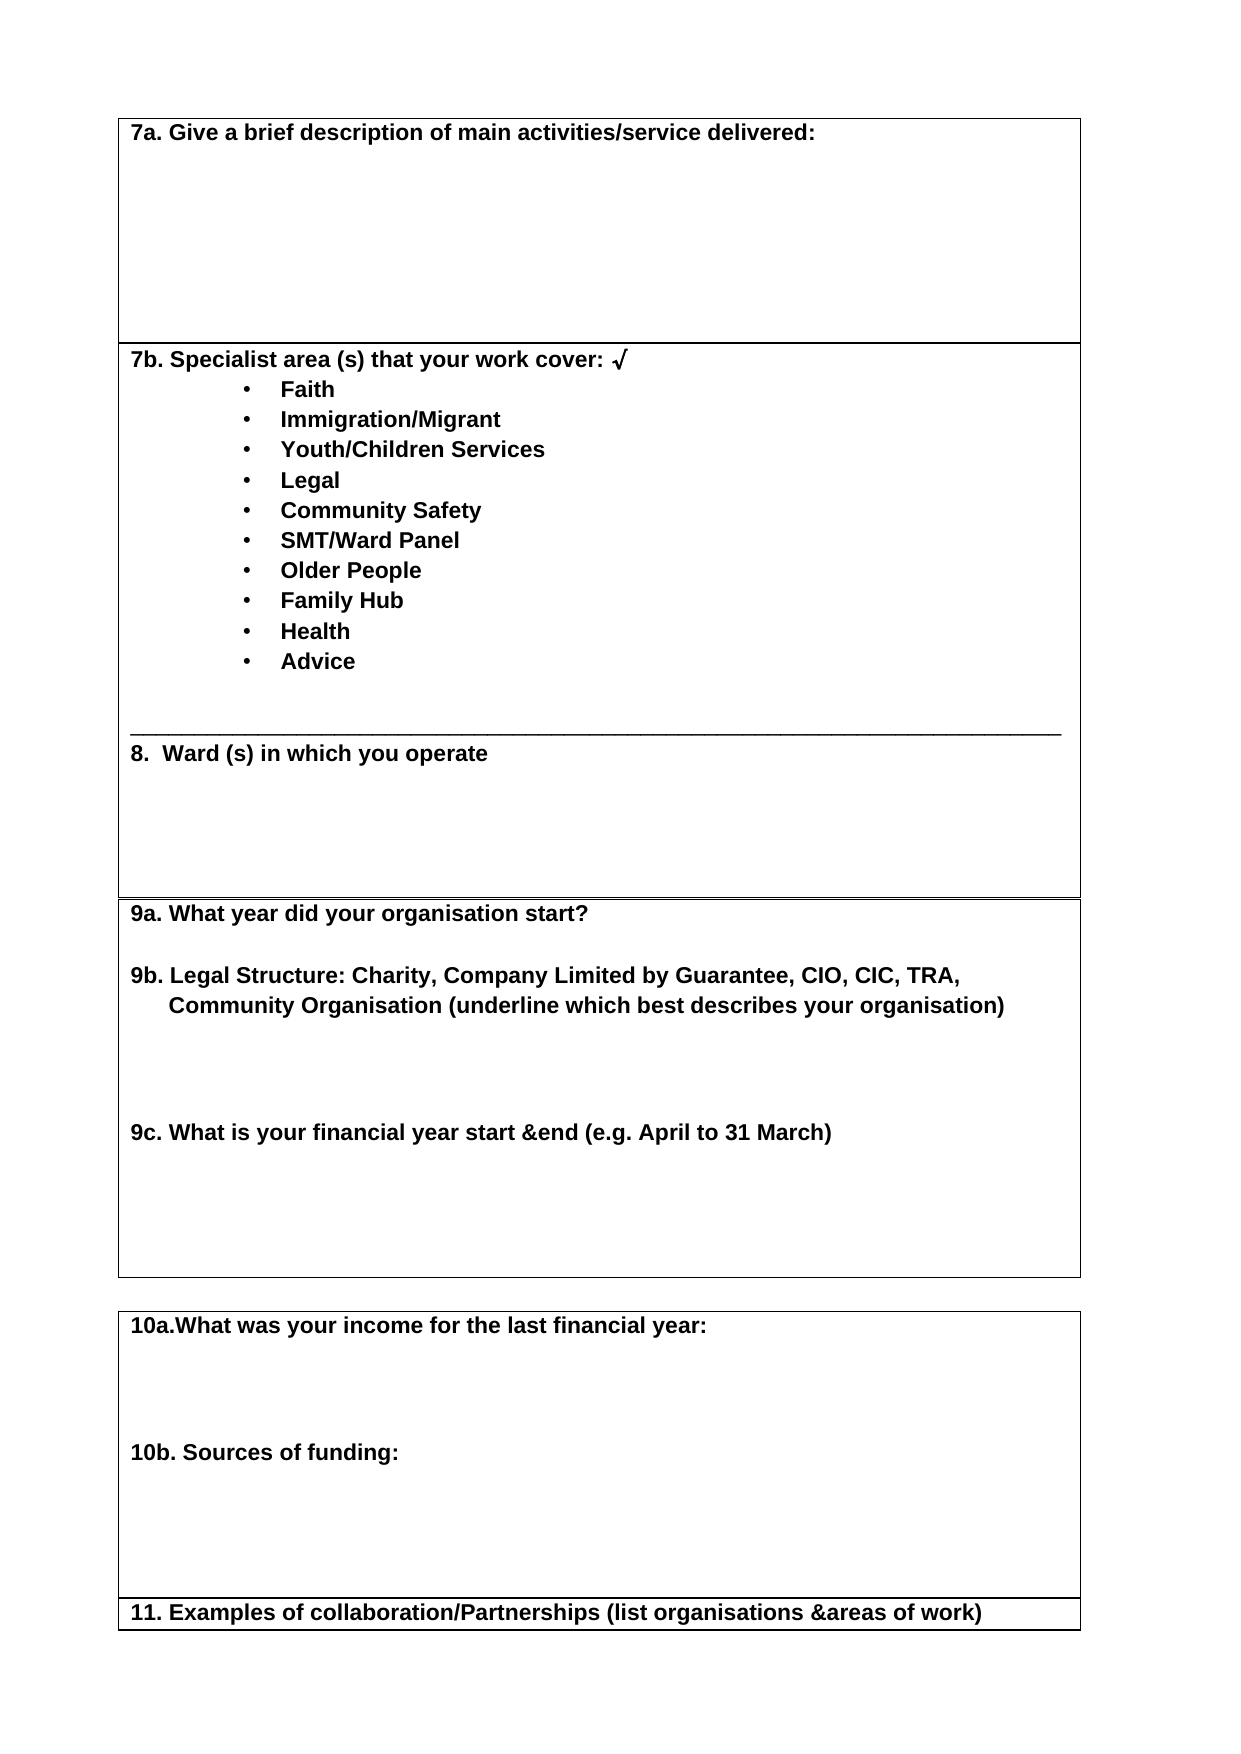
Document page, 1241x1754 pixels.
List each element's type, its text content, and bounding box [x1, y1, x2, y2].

table_header 10a.What was your income for the last financial year: 10b. Sources of funding: [119, 1312, 1080, 1597]
table_cell 9a. What year did your organisation start? 9b. Legal Structure: Charity, Company Limited by Guarantee, CIO, CIC, TRA, Community Organisation (underline which best describes your organisation) 9c. What is your financial year start &end (e.g. April to 31 March) [119, 900, 1080, 1277]
table_cell 7a. Give a brief description of main activities/service delivered: [119, 119, 1080, 342]
table_cell 7b. Specialist area (s) that your work cover: √ Faith Immigration/Migrant Youth/Children Services Legal Community Safety SMT/Ward Panel Older People Family Hub Health Advice _________________________________________________________________________ 8. Ward (s) in which you operate [119, 344, 1080, 897]
table_cell 11. Examples of collaboration/Partnerships (list organisations &areas of work) [119, 1599, 1080, 1629]
